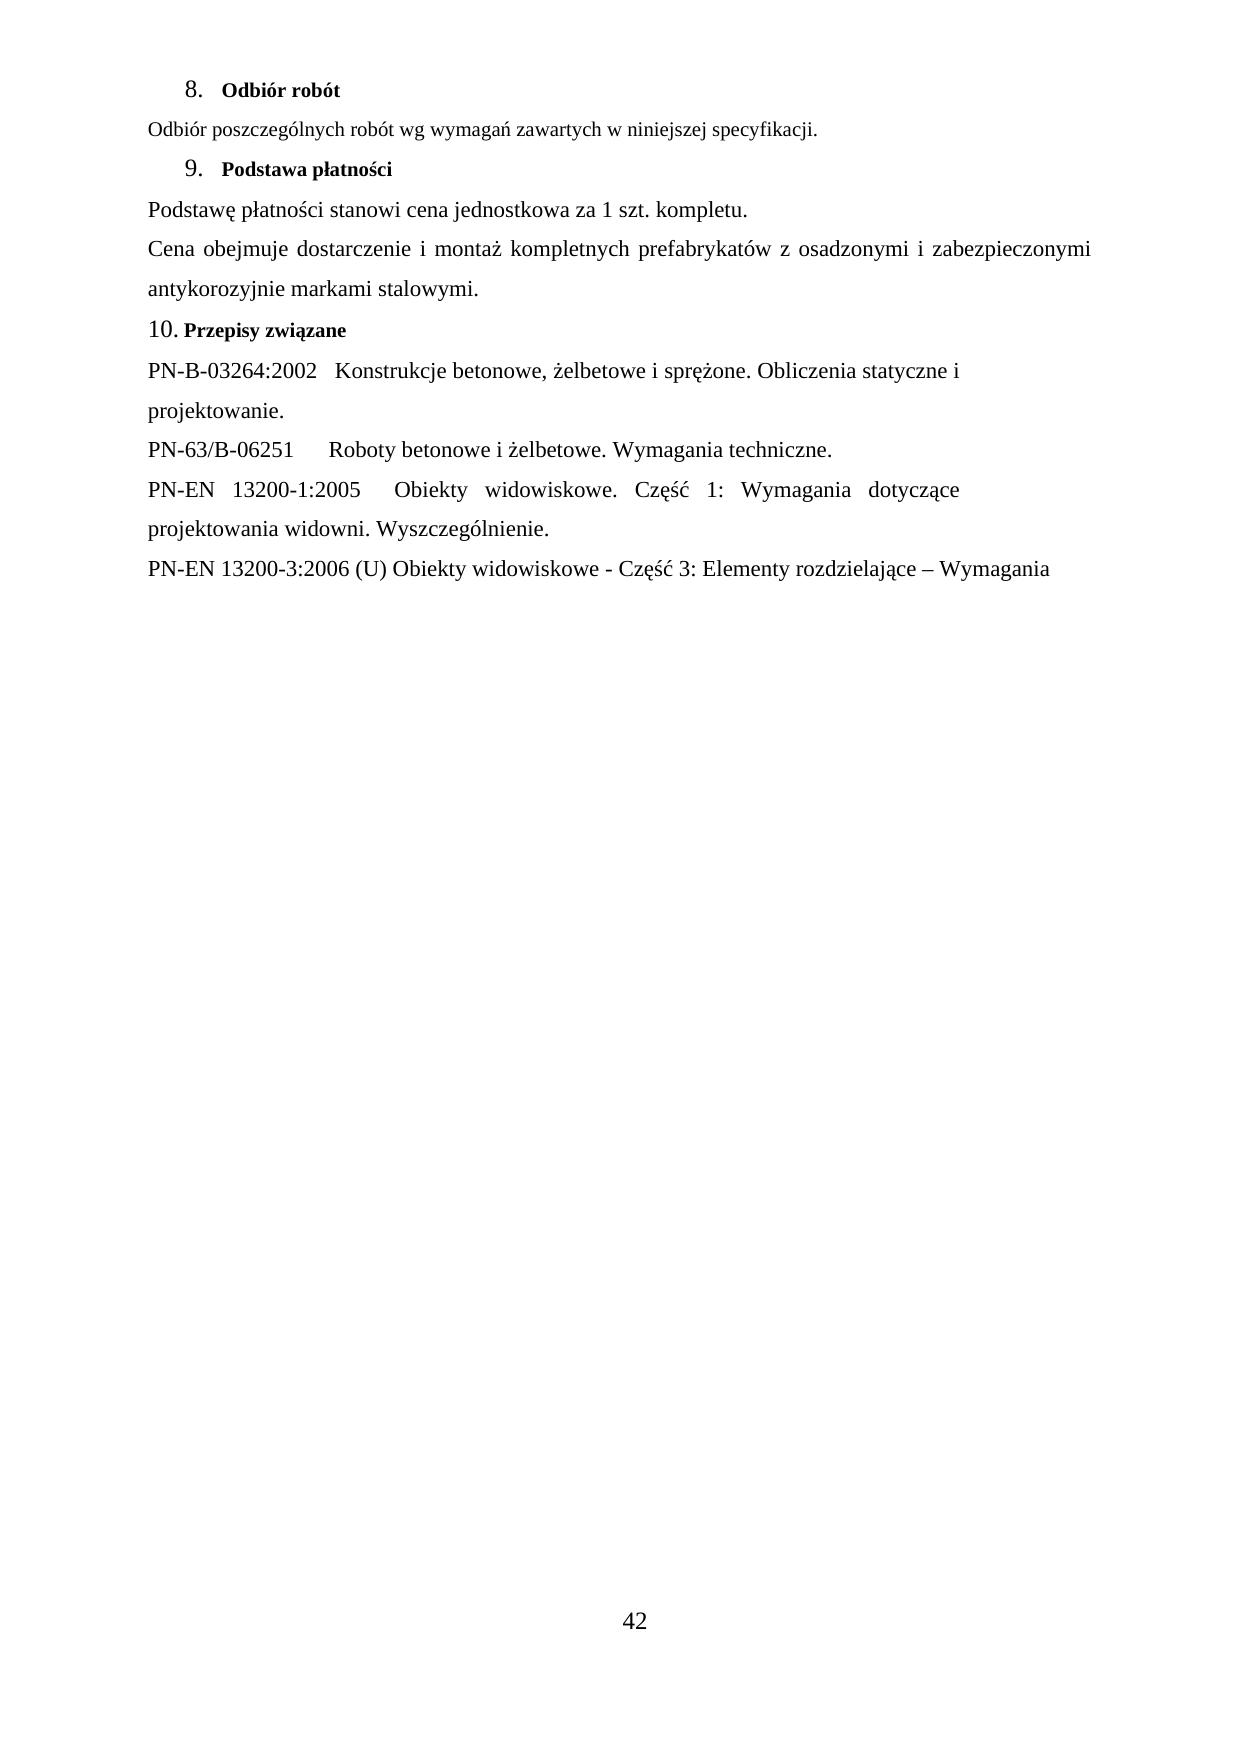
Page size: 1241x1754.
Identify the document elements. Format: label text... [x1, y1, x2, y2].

text PN-63/B-06251 Roboty betonowe i żelbetowe. Wymagania techniczne. [148, 437, 961, 463]
text PN-EN 13200-3:2006 (U) Obiekty widowiskowe - Część 3: Elementy rozdzielające – Wymagania [148, 555, 1093, 581]
list Odbiór robót [148, 74, 1093, 102]
list Podstawa płatności [148, 153, 1093, 182]
text PN-EN 13200-1:2005 Obiekty widowiskowe. Część 1: Wymagania dotyczące projektowania widowni. Wyszczególnienie. [148, 476, 961, 542]
text Cena obejmuje dostarczenie i montaż kompletnych prefabrykatów z osadzonymi i zabezpieczonymi antykorozyjnie markami stalowymi. [148, 236, 1093, 301]
text Podstawę płatności stanowi cena jednostkowa za 1 szt. kompletu. [148, 196, 1093, 222]
text Odbiór poszczególnych robót wg wymagań zawartych w niniejszej specyfikacji. [148, 117, 1093, 141]
list Przepisy związane [148, 314, 477, 343]
text PN-B-03264:2002 Konstrukcje betonowe, żelbetowe i sprężone. Obliczenia statyczne i projektowanie. [148, 358, 961, 423]
